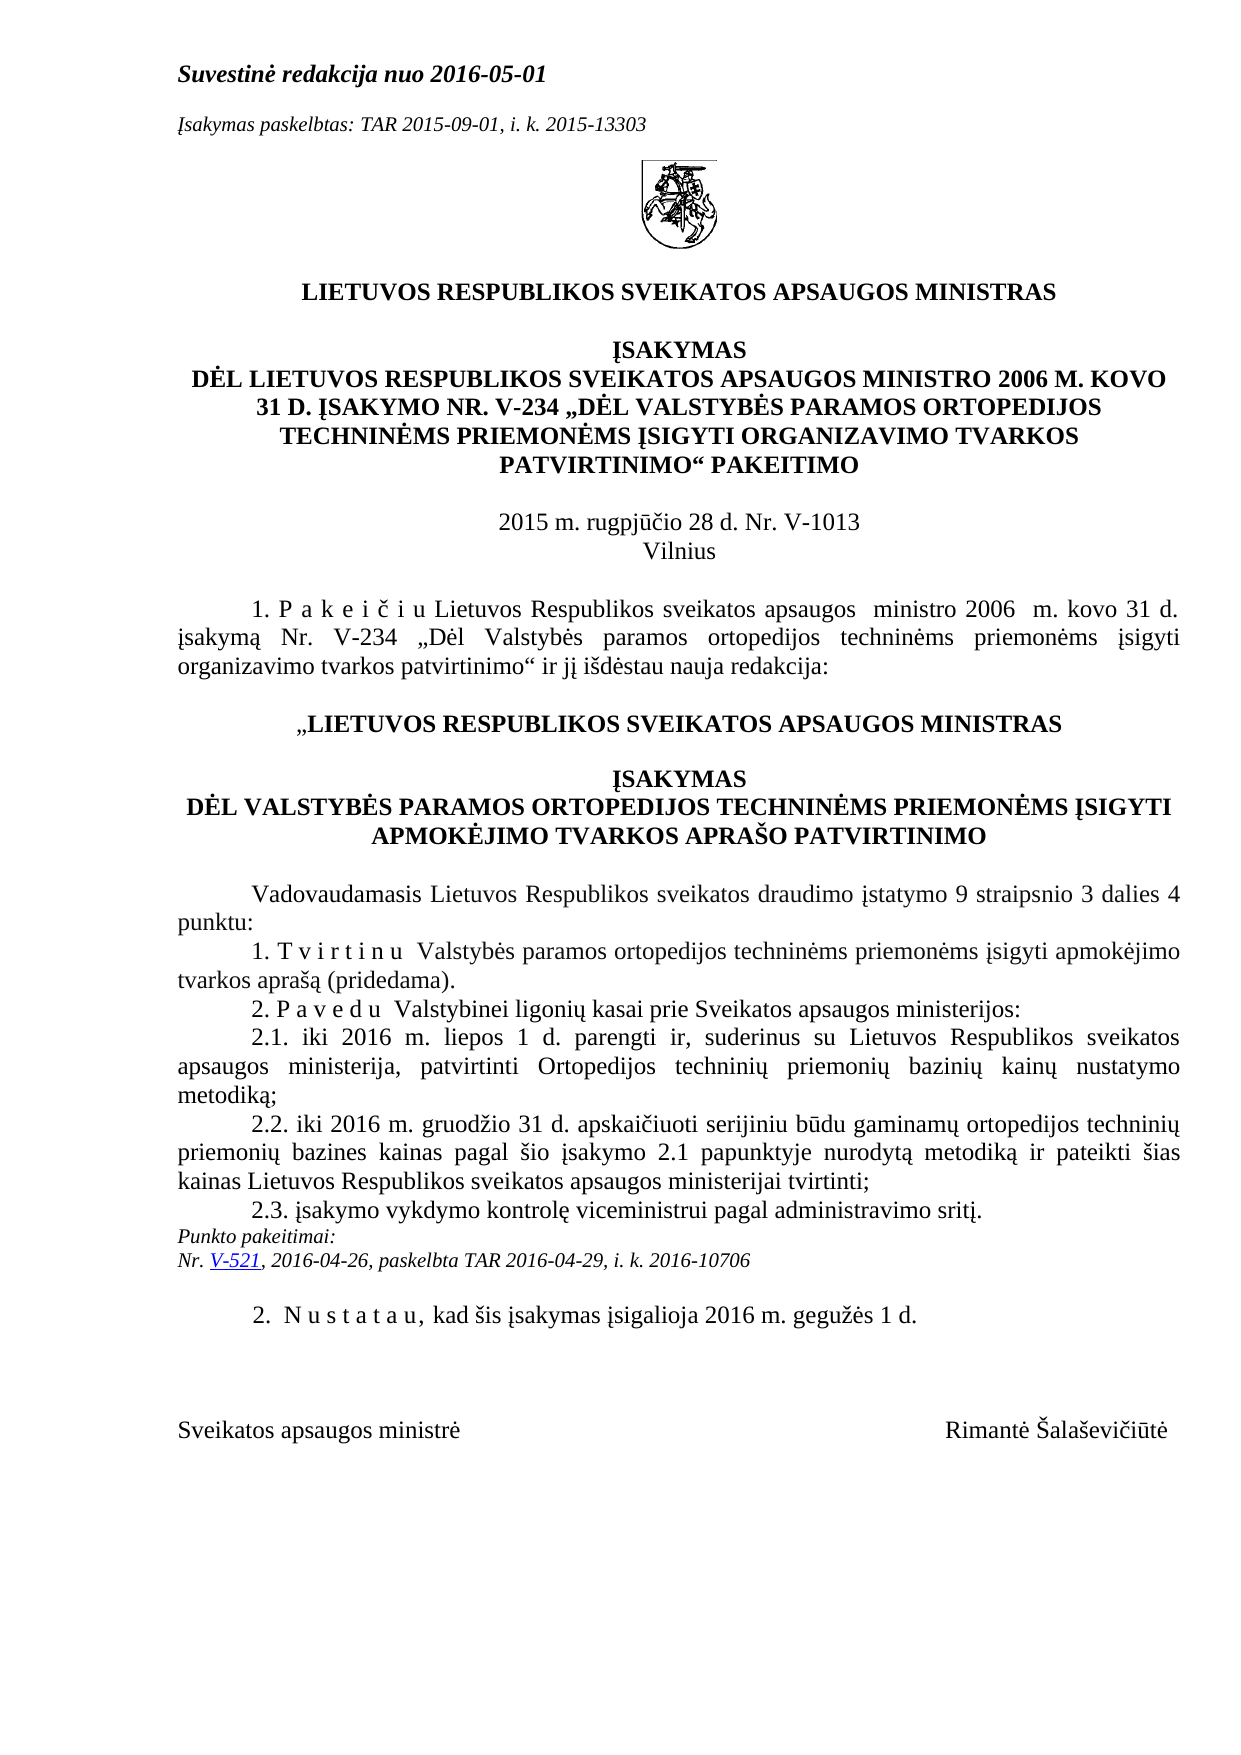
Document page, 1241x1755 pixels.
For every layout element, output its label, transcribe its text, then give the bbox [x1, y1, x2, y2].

text Sveikatos apsaugos ministrė Rimantė Šalaševičiūtė [177, 1416, 1181, 1444]
text 2. Nustatau, kad šis įsakymas įsigalioja 2016 m. gegužės 1 d. [177, 1301, 1181, 1329]
text 2.3. įsakymo vykdymo kontrolę viceministrui pagal administravimo sritį. [177, 1195, 1181, 1224]
text ĮSAKYMAS [177, 335, 1181, 364]
text 2.1. iki 2016 m. liepos 1 d. parengti ir, suderinus su Lietuvos Respublikos sveikatos apsaugos ministerija, patvirtinti Ortopedijos techninių priemonių bazinių kainų nustatymo metodiką; [177, 1022, 1181, 1109]
text DĖL VALSTYBĖS PARAMOS ORTOPEDIJOS TECHNINĖMS PRIEMONĖMS ĮSIGYTI APMOKĖJIMO TVARKOS APRAŠO PATVIRTINIMO [177, 792, 1181, 850]
text 1. P a k e i č i u Lietuvos Respublikos sveikatos apsaugos ministro 2006 m. kovo 31 d. įsakymą Nr. V-234 „Dėl Valstybės paramos ortopedijos techninėms priemonėms įsigyti organizavimo tvarkos patvirtinimo“ ir jį išdėstau nauja redakcija: [177, 594, 1181, 680]
text LIETUVOS RESPUBLIKOS SVEIKATOS APSAUGOS MINISTRAS [177, 277, 1181, 306]
text Vadovaudamasis Lietuvos Respublikos sveikatos draudimo įstatymo 9 straipsnio 3 dalies 4 punktu: [177, 879, 1181, 936]
text 2015 m. rugpjūčio 28 d. Nr. V-1013 [177, 507, 1181, 536]
text Dėl Lietuvos Respublikos sveikatos apsaugos ministro 2006 m. kovo 31 d. įsakymo Nr. V-234 „Dėl Valstybės paramos ortopedijos techninėms priemonėms įsigyti organizavimo tvarkos patvirtinimo“ pakeitimo [177, 364, 1181, 479]
text Įsakymas paskelbtas: TAR 2015-09-01, i. k. 2015-13303 [177, 112, 1181, 136]
text ĮSAKYMAS [177, 764, 1181, 792]
text 2. Pavedu Valstybinei ligonių kasai prie Sveikatos apsaugos ministerijos: [177, 994, 1181, 1022]
text Punkto pakeitimai: [177, 1224, 1181, 1248]
text „LIETUVOS RESPUBLIKOS SVEIKATOS APSAUGOS MINISTRAS [177, 709, 1181, 737]
text Vilnius [177, 536, 1181, 565]
text 1. Tvirtinu Valstybės paramos ortopedijos techninėms priemonėms įsigyti apmokėjimo tvarkos aprašą (pridedama). [177, 936, 1181, 994]
text Nr. V-521, 2016-04-26, paskelbta TAR 2016-04-29, i. k. 2016-10706 [177, 1248, 1181, 1272]
text 2.2. iki 2016 m. gruodžio 31 d. apskaičiuoti serijiniu būdu gaminamų ortopedijos techninių priemonių bazines kainas pagal šio įsakymo 2.1 papunktyje nurodytą metodiką ir pateikti šias kainas Lietuvos Respublikos sveikatos apsaugos ministerijai tvirtinti; [177, 1109, 1181, 1195]
text Suvestinė redakcija nuo 2016-05-01 [177, 59, 1181, 88]
